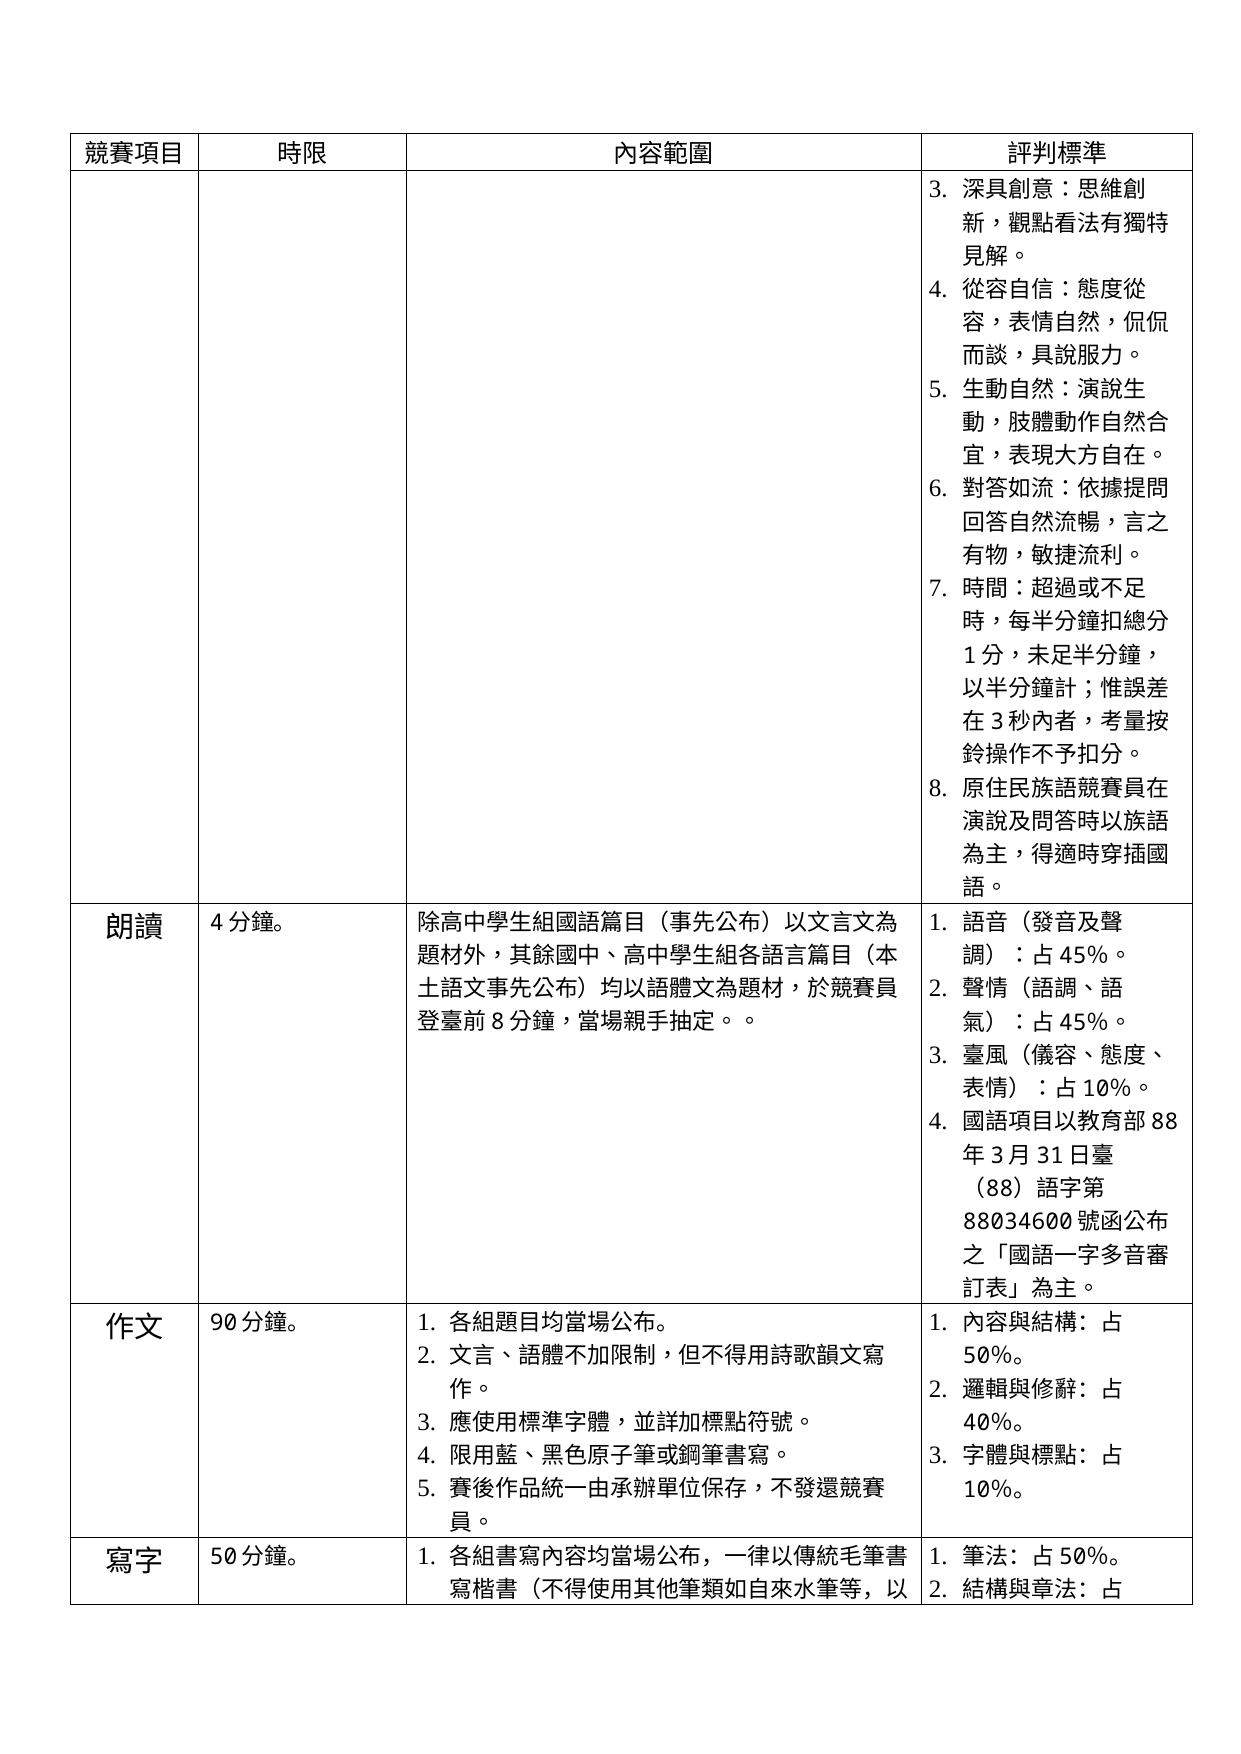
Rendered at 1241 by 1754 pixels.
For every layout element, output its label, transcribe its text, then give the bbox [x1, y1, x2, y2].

table_cell 朗讀 [71, 904, 198, 1303]
table_header 時限 [199, 134, 406, 170]
table_cell 除高中學生組國語篇目（事先公布）以文言文為題材外，其餘國中、高中學生組各語言篇目（本土語文事先公布）均以語體文為題材，於競賽員登臺前8分鐘，當場親手抽定。。 [407, 904, 921, 1303]
table_header 內容範圍 [407, 134, 921, 170]
table_cell 50分鐘。 [199, 1538, 406, 1604]
table_header 競賽項目 [71, 134, 198, 170]
table_cell 內容完整：內容切合主題，演繹完整，舉例生活化。 表達流暢：口齒清晰流暢，語音正確，用詞精準。 深具創意：思維創新，觀點看法有獨特見解。 從容自信：態度從容，表情自然，侃侃而談，具說服力。 生動自然：演說生動，肢體動作自然合宜，表現大方自在。 對答如流：依據提問回答自然流暢，言之有物，敏捷流利。 時間：超過或不足時，每半分鐘扣總分1分，未足半分鐘，以半分鐘計；惟誤差在3秒內者，考量按鈴操作不予扣分。 原住民族語競賽員在演說及問答時以族語為主，得適時穿插國語。 [922, 171, 1192, 902]
table_header 評判標準 [922, 134, 1192, 170]
table_cell 內容與結構：占50％。 邏輯與修辭：占40％。 字體與標點：占10％。 [922, 1304, 1192, 1537]
table_cell 90分鐘。 [199, 1304, 406, 1537]
table_cell [407, 171, 921, 902]
table_cell 各組書寫內容均當場公布，一律以傳統毛筆書寫楷書（不得使用其他筆類如自來水筆等，以 [407, 1538, 921, 1604]
table_cell 筆法：占50％。 結構與章法：占50％。 正確與速度：錯別字或漏字每字扣總分3分，未及寫完者，每少寫一字扣總分2分。 一律以教育部公布之標準字體為書寫標準。 [922, 1538, 1192, 1604]
table_cell [199, 171, 406, 902]
table_cell 4分鐘。 [199, 904, 406, 1303]
table_cell [71, 171, 198, 902]
table_cell 作文 [71, 1304, 198, 1537]
table_cell 各組題目均當場公布。 文言、語體不加限制，但不得用詩歌韻文寫作。 應使用標準字體，並詳加標點符號。 限用藍、黑色原子筆或鋼筆書寫。 賽後作品統一由承辦單位保存，不發還競賽員。 [407, 1304, 921, 1537]
table_cell 語音（發音及聲調）：占45％。 聲情（語調、語氣）：占45％。 臺風（儀容、態度、表情）：占10％。 國語項目以教育部88年3月31日臺（88）語字第88034600號函公布之「國語一字多音審訂表」為主。 [922, 904, 1192, 1303]
table_cell 寫字 [71, 1538, 198, 1604]
